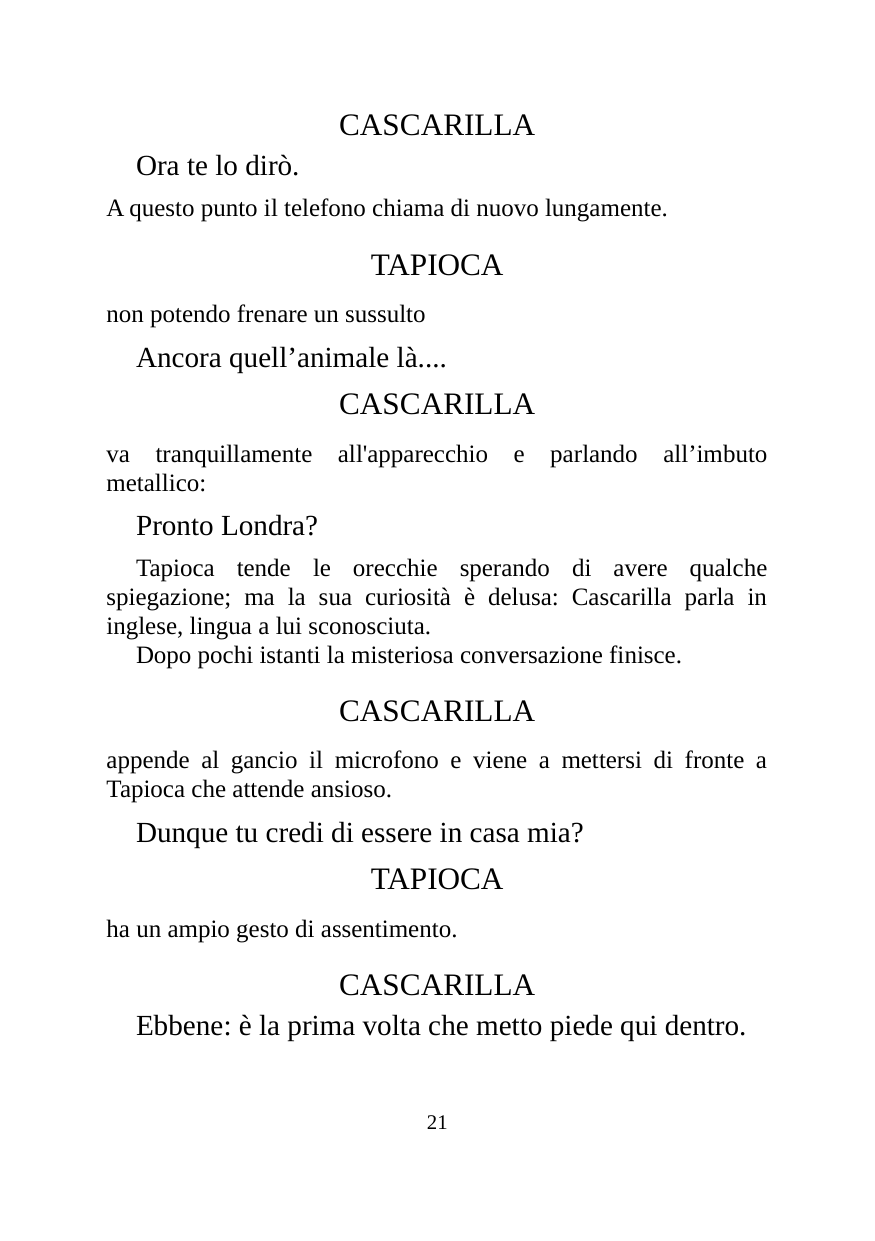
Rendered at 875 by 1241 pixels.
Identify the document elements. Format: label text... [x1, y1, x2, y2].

text CASCARILLA [106, 966, 768, 1002]
text TAPIOCA [106, 246, 768, 282]
text ha un ampio gesto di assentimento. [106, 914, 768, 943]
text Ora te lo dirò. [106, 148, 768, 182]
text Dunque tu credi di essere in casa mia? [106, 815, 768, 848]
text Tapioca tende le orecchie sperando di avere qualche spiegazione; ma la sua curiosità è delusa: Cascarilla parla in inglese, lingua a lui sconosciuta. [106, 553, 768, 640]
text TAPIOCA [106, 860, 768, 896]
text appende al gancio il microfono e viene a mettersi di fronte a Tapioca che attende ansioso. [106, 746, 768, 803]
text CASCARILLA [106, 106, 768, 142]
text non potendo frenare un sussulto [106, 299, 768, 328]
text Pronto Londra? [106, 508, 768, 542]
text va tranquillamente all'apparecchio e parlando all’imbuto metallico: [106, 439, 768, 496]
text Dopo pochi istanti la misteriosa conversazione finisce. [106, 640, 768, 668]
text A questo punto il telefono chiama di nuovo lungamente. [106, 193, 768, 222]
text CASCARILLA [106, 385, 768, 421]
text Ebbene: è la prima volta che metto piede qui dentro. [106, 1008, 768, 1042]
text Ancora quell’animale là.... [106, 340, 768, 373]
text CASCARILLA [106, 692, 768, 728]
